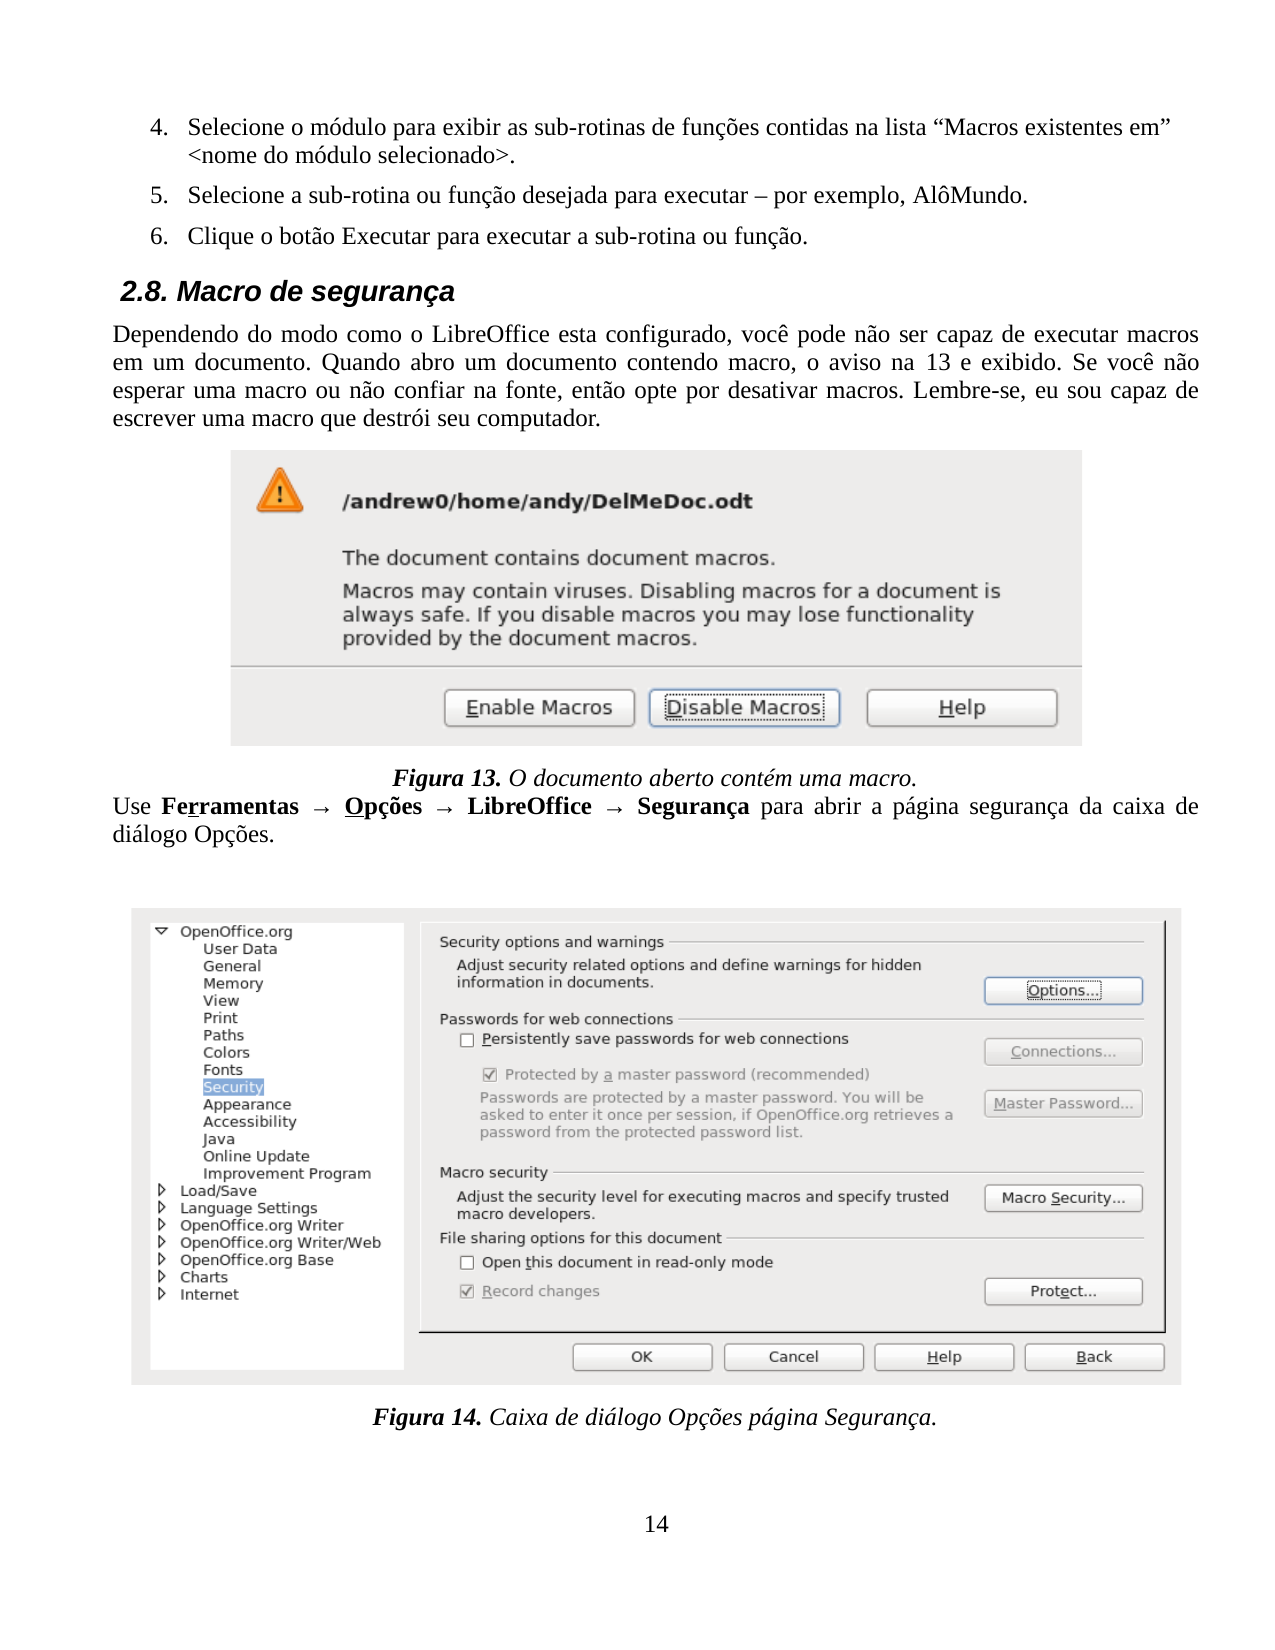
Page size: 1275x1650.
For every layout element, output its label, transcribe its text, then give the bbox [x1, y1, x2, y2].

text Use Ferramentas → Opções → LibreOffice → Segurança para abrir a página segurança da caixa de diálogo Opções. [112, 792, 1200, 848]
picture [230, 450, 1083, 746]
subtitle Macro de segurança [112, 274, 1200, 307]
list Selecione a sub-rotina ou função desejada para executar – por exemplo, AlôMundo. [150, 181, 1200, 209]
text Dependendo do modo como o LibreOffice esta configurado, você pode não ser capaz de executar macros em um documento. Quando abro um documento contendo macro, o aviso na Figura 13 e exibido. Se você não esperar uma macro ou não confiar na fonte, então opte por desativar macros. Lembre-se, eu sou capaz de escrever uma macro que destrói seu computador. [112, 319, 1200, 432]
text Figura 13. O documento aberto contém uma macro. [112, 764, 1200, 792]
picture [131, 908, 1182, 1385]
list Clique o botão Executar para executar a sub-rotina ou função. [150, 222, 1200, 249]
text Figura 14. Caixa de diálogo Opções página Segurança. [112, 1403, 1200, 1431]
list Selecione o módulo para exibir as sub-rotinas de funções contidas na lista “Macros existentes em” <nome do módulo selecionado>. [150, 112, 1200, 168]
